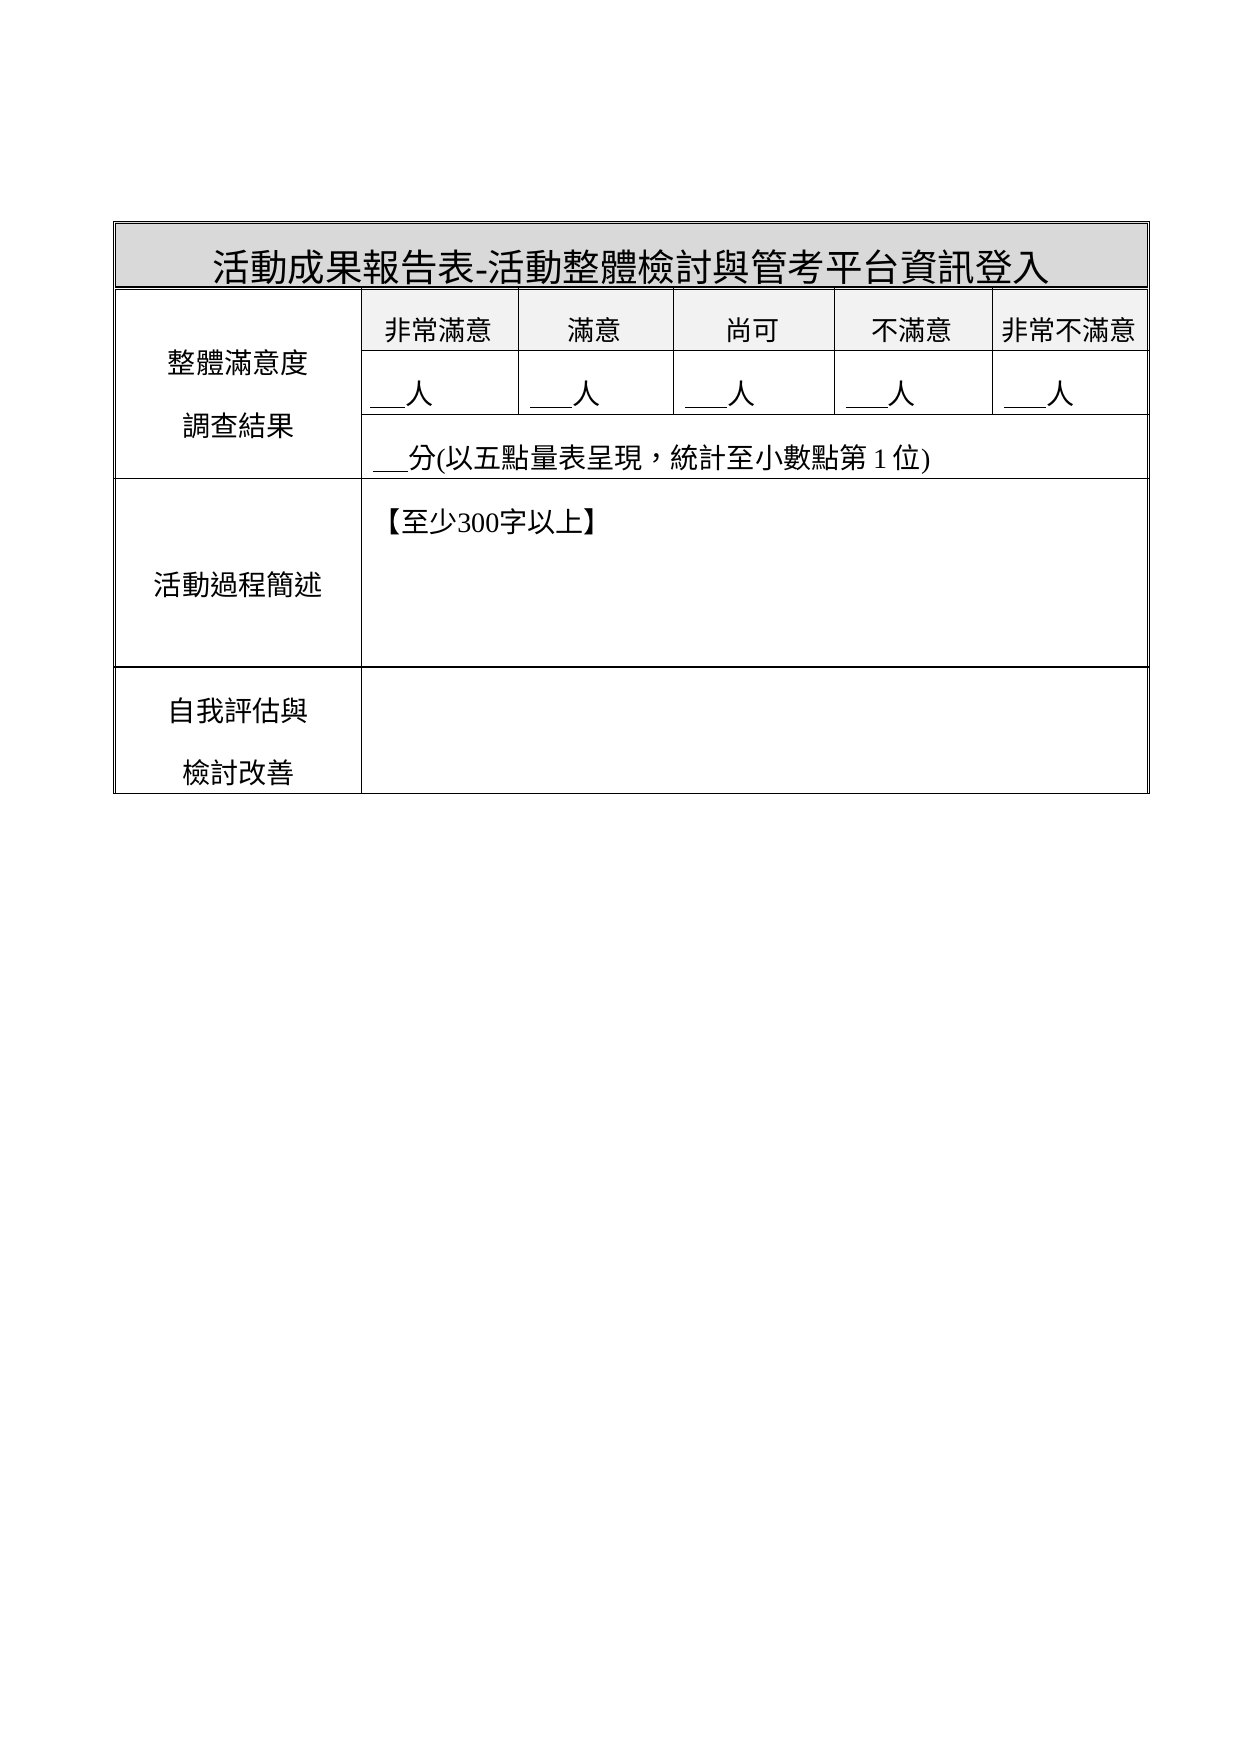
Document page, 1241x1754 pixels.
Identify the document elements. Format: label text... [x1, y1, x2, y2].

table_cell 分(以五點量表呈現，統計至小數點第1位) [362, 415, 1147, 478]
table_cell 非常滿意 [362, 290, 518, 350]
table_cell 人 [835, 351, 992, 413]
table_cell 【至少300字以上】 [362, 479, 1147, 666]
table_cell 滿意 [519, 290, 673, 350]
table_cell 活動過程簡述 [116, 479, 361, 666]
table_cell 非常不滿意 [993, 290, 1147, 350]
table_header [115, 96, 1148, 221]
table_cell 不滿意 [835, 290, 992, 350]
table_cell 自我評估與 檢討改善 [116, 668, 361, 792]
table_cell 尚可 [674, 290, 834, 350]
table_cell 人 [519, 351, 673, 413]
table_cell 人 [362, 351, 518, 413]
table_cell 活動成果報告表-活動整體檢討與管考平台資訊登入 [116, 224, 1147, 286]
table_cell 人 [993, 351, 1147, 413]
table_cell [362, 668, 1147, 792]
table_cell 人 [674, 351, 834, 413]
table_cell 整體滿意度 調查結果 [116, 290, 361, 478]
